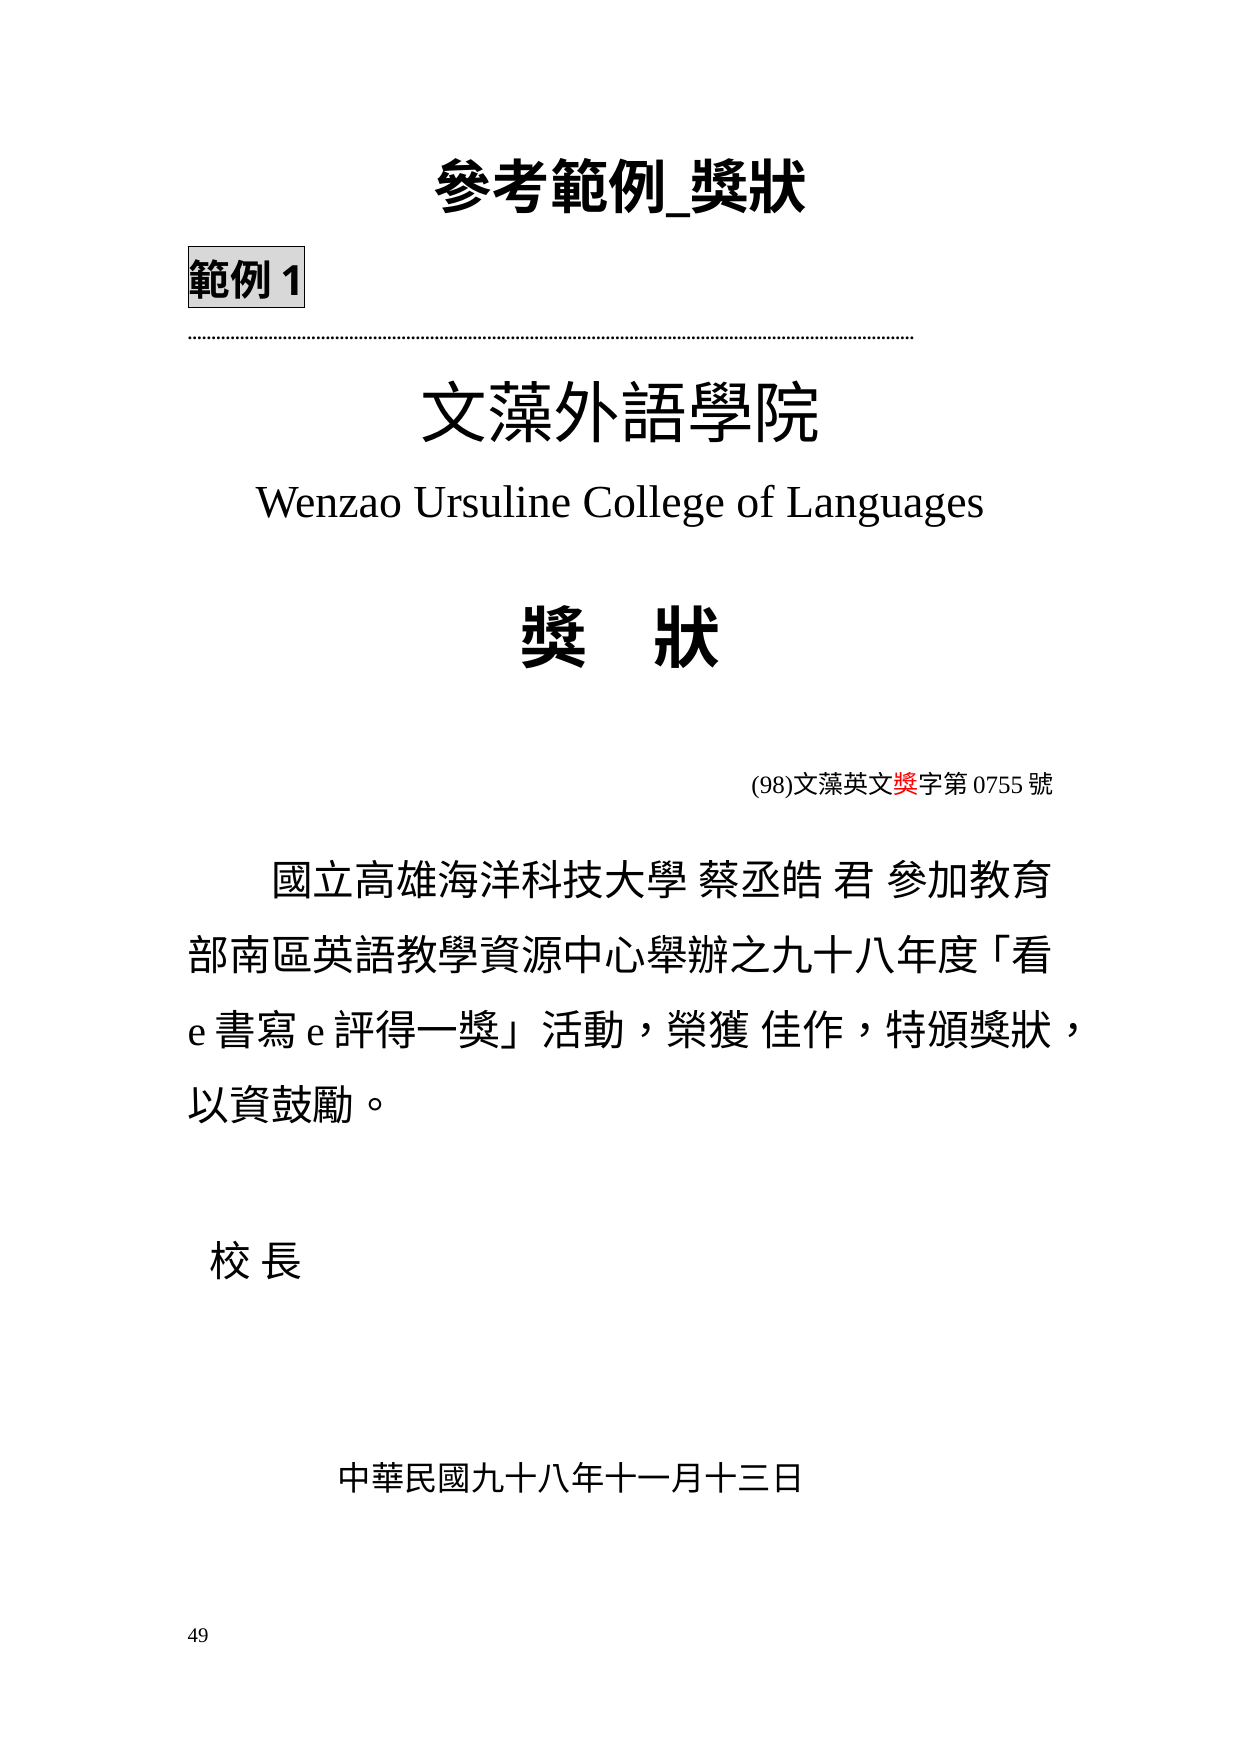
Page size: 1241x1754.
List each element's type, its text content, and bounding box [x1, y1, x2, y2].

text 國立高雄海洋科技大學 蔡丞皓 君 參加教育部南區英語教學資源中心舉辦之九十八年度「看e書寫e評得一獎」活動，榮獲 佳作，特頒獎狀，以資鼓勵。 [187, 839, 1053, 1139]
text 獎 狀 [187, 577, 1053, 689]
text 文藻外語學院 [187, 352, 1053, 464]
text 範例1 [187, 239, 1053, 314]
text 參考範例_獎狀 [187, 127, 1053, 239]
subtitle Wenzao Ursuline College of Languages [187, 464, 1053, 539]
text (98)文藻英文獎字第0755號 [187, 764, 1053, 802]
text ……………………………………………………………………………………………………………………………………… [187, 314, 1053, 352]
text 中華民國九十八年十一月十三日 [337, 1439, 1053, 1514]
text 校 長 [187, 1228, 1053, 1289]
